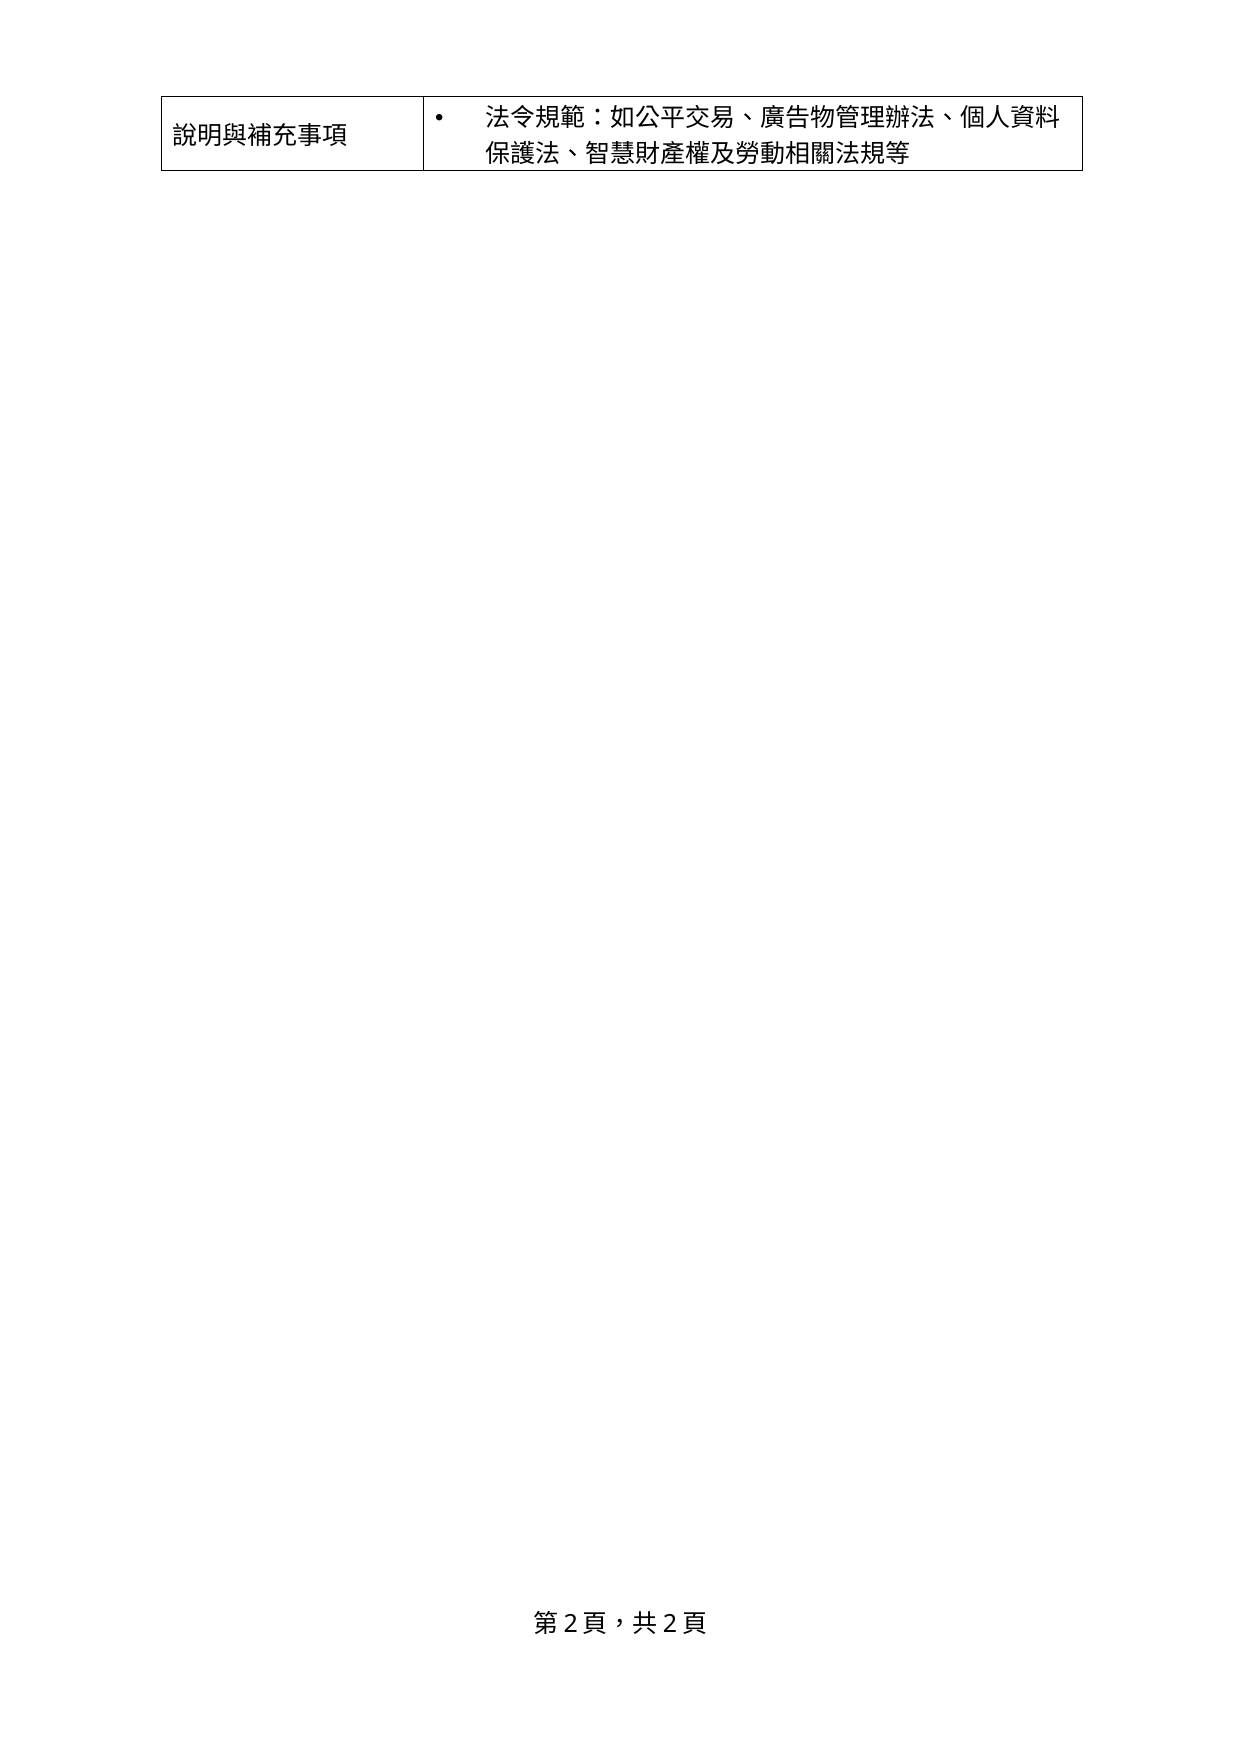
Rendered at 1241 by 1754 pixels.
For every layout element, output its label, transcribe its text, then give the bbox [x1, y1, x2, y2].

table_cell 法令規範：如公平交易、廣告物管理辦法、個人資料保護法、智慧財產權及勞動相關法規等 [424, 97, 1082, 170]
table_cell 說明與補充事項 [162, 97, 423, 170]
